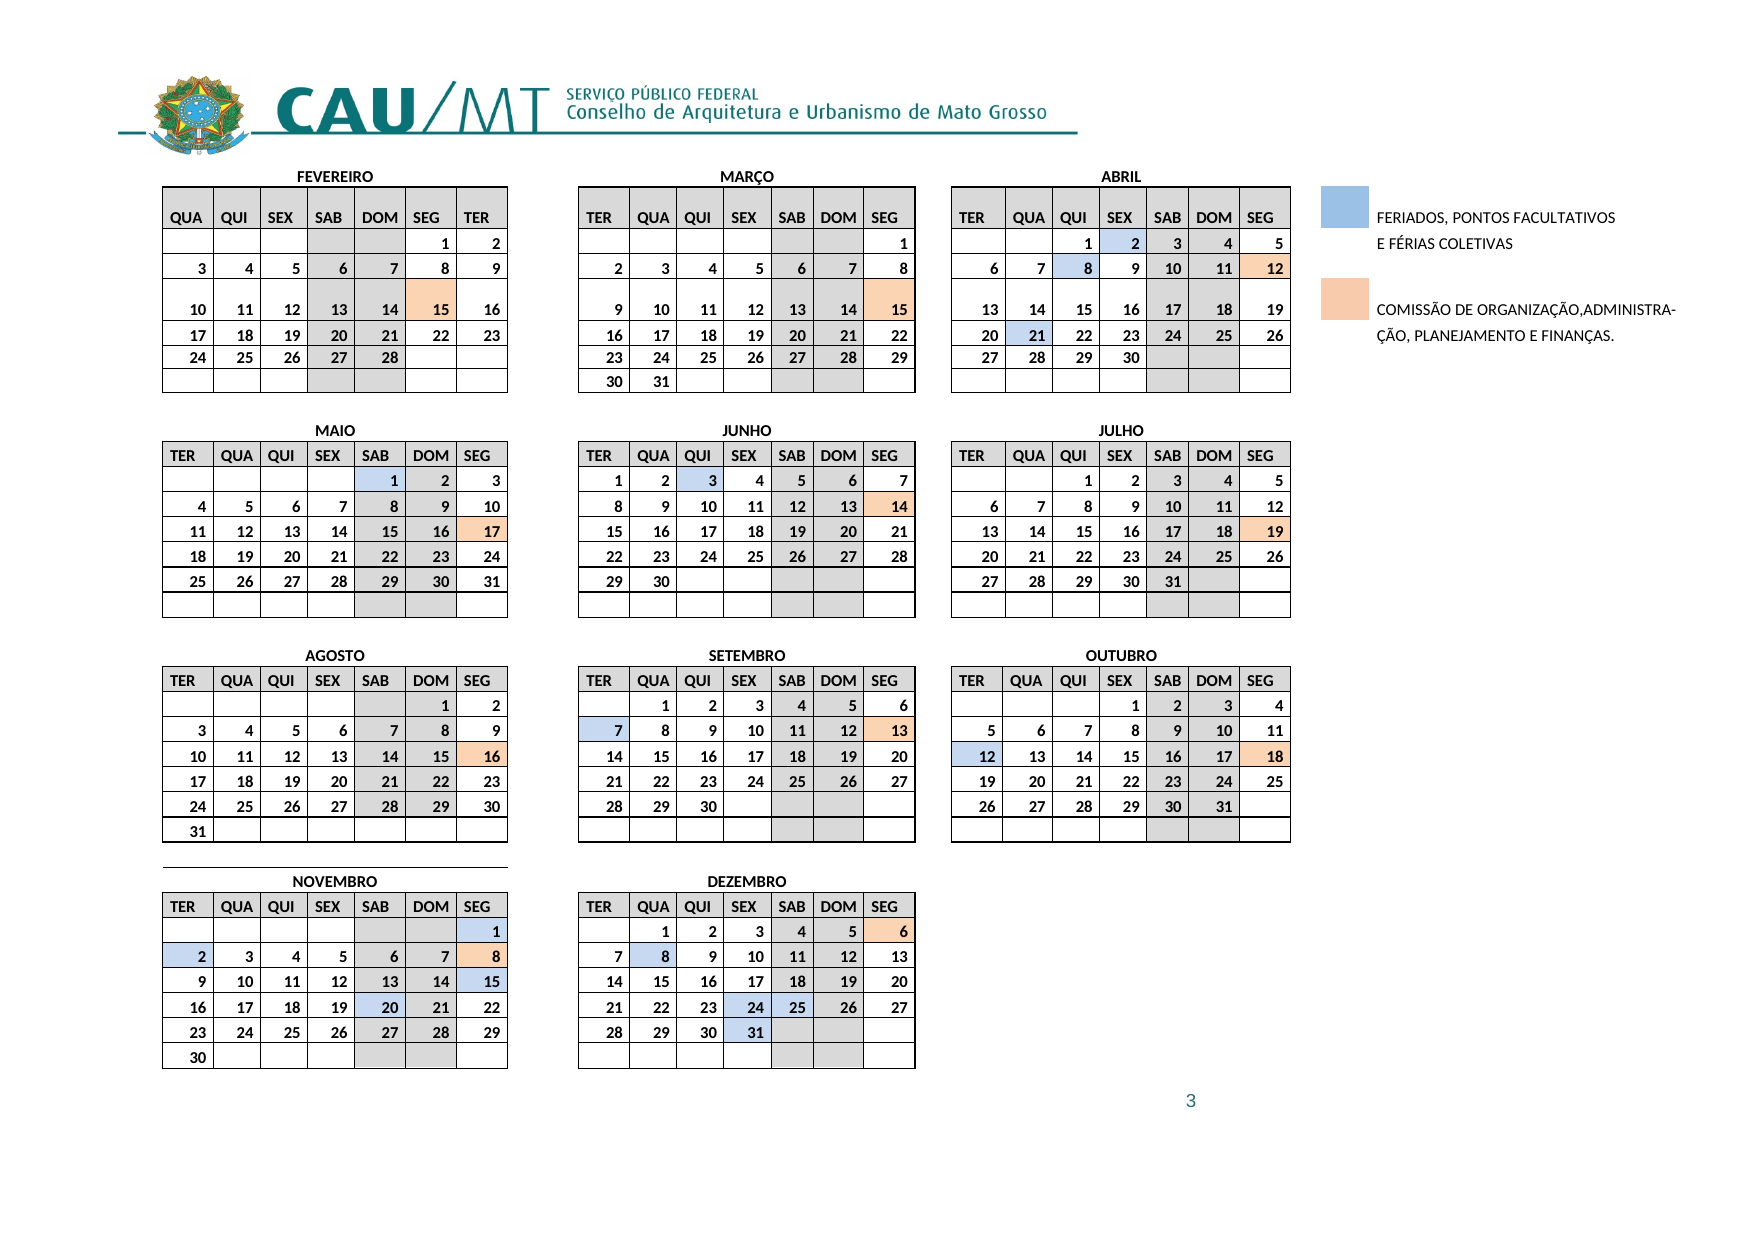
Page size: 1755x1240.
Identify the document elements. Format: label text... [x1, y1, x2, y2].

table_cell DOM [406, 442, 456, 466]
table_cell 19 [814, 968, 863, 992]
table_cell 8 [630, 943, 676, 967]
table_cell [771, 393, 813, 417]
table_cell [457, 1043, 507, 1067]
table_cell 14 [579, 742, 629, 766]
table_cell [1321, 417, 1369, 441]
table_cell 30 [1100, 568, 1146, 591]
table_cell [355, 918, 405, 942]
table_cell 15 [630, 968, 676, 992]
table_cell 4 [772, 692, 813, 716]
table_cell [1003, 1042, 1052, 1067]
table_cell [355, 843, 406, 867]
table_cell 26 [261, 792, 307, 816]
table_cell 1 [1053, 467, 1099, 491]
table_cell 22 [864, 321, 914, 345]
table_cell 19 [261, 767, 307, 791]
table_cell [457, 369, 507, 392]
table_cell [579, 393, 630, 417]
table_cell 28 [1053, 792, 1099, 816]
table_cell [916, 791, 951, 816]
table_cell [1291, 741, 1321, 766]
table_cell 8 [864, 254, 914, 278]
table_cell 11 [214, 742, 260, 766]
table_cell [1291, 228, 1321, 253]
table_cell 9 [630, 492, 676, 516]
table_cell [1005, 393, 1052, 417]
table_cell 25 [772, 993, 813, 1017]
table_cell DOM [1189, 667, 1239, 691]
table_cell [163, 692, 213, 716]
table_cell 28 [579, 792, 629, 816]
table_cell [1369, 992, 1705, 1017]
table_cell [1321, 345, 1369, 368]
table_cell SAB [355, 893, 405, 917]
table_cell [916, 917, 952, 942]
table_cell 11 [1189, 492, 1239, 516]
table_cell 25 [677, 346, 723, 368]
table_cell [213, 618, 260, 642]
table_cell [406, 918, 456, 942]
table_cell SEG [864, 188, 914, 228]
table_cell TER [163, 442, 213, 466]
table_cell 7 [1053, 717, 1099, 741]
table_cell 19 [1240, 279, 1290, 320]
table_cell [1100, 892, 1147, 917]
table_cell [952, 967, 1003, 992]
table_cell 24 [724, 993, 771, 1017]
table_cell [1147, 1017, 1189, 1042]
table_cell 26 [952, 792, 1002, 816]
table_cell 24 [677, 542, 723, 566]
table_cell 30 [163, 1043, 213, 1067]
table_cell [1291, 278, 1321, 320]
table_cell [1369, 942, 1705, 967]
table_cell 7 [579, 717, 629, 741]
table_cell [814, 1043, 863, 1067]
table_cell 20 [952, 542, 1005, 566]
table_cell [260, 393, 307, 417]
table_cell 22 [630, 993, 676, 1017]
table_cell [308, 593, 354, 617]
table_cell [1100, 393, 1147, 417]
table_cell E FÉRIAS COLETIVAS [1369, 228, 1705, 253]
table_cell [1100, 942, 1147, 967]
table_cell [1147, 393, 1189, 417]
table_cell 26 [308, 1018, 354, 1042]
table_cell 27 [772, 346, 813, 368]
table_cell [508, 278, 578, 320]
table_cell [1100, 1017, 1147, 1042]
table_cell 13 [1003, 742, 1052, 766]
table_cell 15 [579, 517, 629, 541]
table_cell 10 [214, 968, 260, 992]
table_cell QUA [1003, 667, 1052, 691]
table_cell 4 [772, 918, 813, 942]
table_cell [916, 491, 951, 516]
table_cell [508, 228, 578, 253]
table_cell [864, 369, 914, 392]
table_cell [508, 392, 579, 417]
table_cell QUA [1006, 442, 1052, 466]
table_cell [772, 593, 813, 617]
table_cell [1321, 516, 1369, 541]
table_cell [261, 1043, 307, 1067]
table_cell [1003, 942, 1052, 967]
table_cell [1240, 967, 1291, 992]
table_cell TER [163, 667, 213, 691]
table_cell [1369, 541, 1705, 566]
table_cell 5 [724, 254, 771, 278]
table_cell [214, 918, 260, 942]
table_cell [724, 843, 771, 867]
table_cell [724, 369, 771, 392]
table_cell [1321, 320, 1369, 345]
table_cell 9 [163, 968, 213, 992]
table_cell [1100, 618, 1147, 642]
table_cell [1291, 591, 1321, 617]
table_cell 15 [406, 279, 456, 320]
table_cell 2 [677, 692, 723, 716]
table_cell 14 [864, 492, 914, 516]
table_cell 16 [406, 517, 456, 541]
table_cell [1003, 843, 1052, 867]
table_cell [579, 229, 629, 253]
table_cell 23 [457, 767, 507, 791]
table_cell [214, 1043, 260, 1067]
table_cell [916, 516, 951, 541]
table_cell [406, 593, 456, 617]
table_cell [355, 393, 406, 417]
table_cell [308, 393, 354, 417]
table_cell 20 [308, 767, 354, 791]
table_cell 11 [1240, 717, 1290, 741]
table_cell QUI [1053, 442, 1099, 466]
table_cell 24 [163, 346, 213, 368]
table_cell QUI [261, 442, 307, 466]
table_cell [1100, 867, 1147, 892]
table_cell [1321, 617, 1369, 642]
table_cell 23 [406, 542, 456, 566]
table_cell 23 [163, 1018, 213, 1042]
table_cell [952, 942, 1003, 967]
table_cell [1100, 1042, 1147, 1067]
table_cell 12 [814, 943, 863, 967]
table_cell [1291, 892, 1321, 917]
table_cell 3 [457, 467, 507, 491]
table_cell [1291, 491, 1321, 516]
table_cell [916, 992, 952, 1017]
table_cell 10 [1147, 492, 1188, 516]
table_cell [952, 892, 1003, 917]
table_cell [1291, 942, 1321, 967]
table_cell [1291, 441, 1321, 466]
table_cell [952, 618, 1005, 642]
table_cell [1291, 516, 1321, 541]
table_cell [213, 393, 260, 417]
table_cell 15 [864, 279, 914, 320]
table_cell 5 [261, 717, 307, 741]
table_cell [1240, 792, 1290, 816]
table_cell 5 [214, 492, 260, 516]
table_cell [355, 818, 405, 841]
table_cell [1291, 766, 1321, 791]
table_cell 2 [163, 943, 213, 967]
table_cell DOM [355, 188, 405, 228]
table_cell SEX [1100, 188, 1146, 228]
table_cell [813, 618, 864, 642]
table_cell [456, 843, 507, 867]
table_cell [1369, 766, 1705, 791]
table_cell [1369, 642, 1705, 666]
table_cell 3 [1147, 229, 1188, 253]
table_cell 25 [214, 792, 260, 816]
table_header ABRIL [952, 163, 1291, 186]
table_cell [1240, 867, 1291, 892]
table_cell 21 [864, 517, 914, 541]
table_cell 18 [1189, 517, 1239, 541]
table_cell 27 [952, 346, 1005, 368]
table_cell [355, 692, 405, 716]
table_cell [508, 642, 579, 666]
table_cell [1189, 618, 1239, 642]
table_cell 2 [457, 692, 507, 716]
table_cell [508, 841, 579, 867]
table_cell [1147, 346, 1188, 368]
table_cell 13 [261, 517, 307, 541]
table_cell [814, 568, 863, 591]
table_cell 21 [308, 542, 354, 566]
table_cell 23 [1100, 321, 1146, 345]
table_cell 15 [406, 742, 456, 766]
table_cell [1369, 617, 1705, 642]
table_cell 25 [1189, 542, 1239, 566]
table_cell 12 [261, 279, 307, 320]
table_cell [1003, 917, 1052, 942]
table_cell FERIADOS, PONTOS FACULTATIVOS [1369, 186, 1705, 228]
table_cell [508, 917, 578, 942]
table_cell 31 [163, 818, 213, 841]
table_cell QUA [630, 893, 676, 917]
table_cell [1100, 917, 1147, 942]
table_cell [579, 1043, 629, 1067]
table_cell SEX [724, 893, 771, 917]
table_cell 4 [163, 492, 213, 516]
table_header [1369, 163, 1705, 186]
table_cell [1321, 741, 1369, 766]
table_cell 25 [214, 346, 260, 368]
table_cell [677, 618, 724, 642]
table_cell [864, 1043, 914, 1067]
table_cell 2 [579, 254, 629, 278]
table_cell [1053, 369, 1099, 392]
table_header MARÇO [579, 163, 915, 186]
table_cell 10 [163, 279, 213, 320]
table_cell 6 [952, 492, 1005, 516]
table_cell [508, 491, 578, 516]
table_cell [579, 692, 629, 716]
table_cell 1 [579, 467, 629, 491]
table_cell 18 [163, 542, 213, 566]
table_cell [1240, 346, 1290, 368]
table_cell 31 [630, 369, 676, 392]
table_cell 1 [1100, 692, 1146, 716]
table_cell [1003, 867, 1052, 892]
table_cell 1 [630, 692, 676, 716]
table_cell 3 [630, 254, 676, 278]
table_cell [1321, 1017, 1369, 1042]
table_cell 7 [406, 943, 456, 967]
table_cell [1003, 1017, 1052, 1042]
table_cell [1291, 642, 1321, 666]
table_cell [1369, 666, 1705, 691]
table_cell SEG [406, 188, 456, 228]
table_cell [1189, 369, 1239, 392]
table_cell [916, 186, 951, 228]
table_cell 26 [772, 542, 813, 566]
table_cell 26 [214, 568, 260, 591]
table_cell 18 [724, 517, 771, 541]
table_cell [1291, 417, 1321, 441]
table_cell [308, 843, 354, 867]
table_cell 4 [1240, 692, 1290, 716]
table_cell DOM [406, 893, 456, 917]
table_cell [163, 593, 213, 617]
table_cell [1369, 967, 1705, 992]
table_cell [724, 818, 771, 841]
table_cell 19 [261, 321, 307, 345]
table_cell [1240, 892, 1291, 917]
table_cell [1291, 253, 1321, 278]
table_cell [163, 467, 213, 491]
table_cell 13 [355, 968, 405, 992]
table_cell QUA [214, 893, 260, 917]
table_cell [508, 320, 578, 345]
table_cell 23 [677, 767, 723, 791]
table_cell [163, 229, 213, 253]
table_cell [1369, 566, 1705, 591]
table_cell [1100, 369, 1146, 392]
table_cell SAB [772, 188, 813, 228]
table_cell SAB [355, 667, 405, 691]
table_cell [724, 393, 771, 417]
table_header [508, 163, 579, 186]
table_cell 3 [163, 717, 213, 741]
table_cell [772, 1043, 813, 1067]
table_cell [1147, 867, 1189, 892]
table_cell [508, 253, 578, 278]
table_cell 28 [579, 1018, 629, 1042]
table_cell [813, 393, 864, 417]
table_cell 22 [630, 767, 676, 791]
table_cell 27 [952, 568, 1005, 591]
table_cell 15 [1053, 279, 1099, 320]
table_cell [508, 716, 578, 741]
table_cell [1321, 716, 1369, 741]
table_cell TER [579, 667, 629, 691]
table_cell 7 [1006, 254, 1052, 278]
table_cell [1147, 843, 1189, 867]
table_cell [630, 1043, 676, 1067]
table_cell [677, 818, 723, 841]
table_cell [1189, 967, 1239, 992]
table_cell 11 [772, 717, 813, 741]
table_cell [508, 466, 578, 491]
table_cell 16 [1147, 742, 1188, 766]
table_cell 9 [1100, 492, 1146, 516]
table_cell [1240, 992, 1291, 1017]
table_cell 25 [772, 767, 813, 791]
table_cell [508, 516, 578, 541]
table_cell 20 [864, 742, 914, 766]
table_cell 10 [1147, 254, 1188, 278]
table_cell 17 [724, 968, 771, 992]
table_cell SEX [724, 188, 771, 228]
table_cell 12 [952, 742, 1002, 766]
table_cell SAB [1147, 667, 1188, 691]
table_cell [1053, 1042, 1099, 1067]
table_cell 29 [864, 346, 914, 368]
table_cell [1291, 716, 1321, 741]
table_cell 25 [1240, 767, 1290, 791]
table_cell SEX [724, 667, 771, 691]
table_cell 17 [1147, 517, 1188, 541]
table_cell MAIO [163, 417, 507, 441]
table_cell SEG [864, 893, 914, 917]
table_cell [1369, 253, 1705, 278]
table_cell 2 [1100, 467, 1146, 491]
table_cell [1291, 1042, 1321, 1067]
table_cell 26 [1240, 542, 1290, 566]
table_cell [864, 818, 914, 841]
table_cell 3 [724, 692, 771, 716]
table_cell [916, 666, 951, 691]
table_cell QUI [677, 667, 723, 691]
table_cell [1321, 967, 1369, 992]
table_cell [406, 818, 456, 841]
table_cell 6 [952, 254, 1005, 278]
table_cell [1003, 992, 1052, 1017]
table_cell [261, 369, 307, 392]
table_cell [163, 393, 213, 417]
table_cell [952, 867, 1003, 892]
table_cell [1006, 593, 1052, 617]
table_cell [1147, 369, 1188, 392]
table_cell DEZEMBRO [579, 867, 915, 892]
table_cell [1291, 186, 1321, 228]
table_cell 21 [355, 321, 405, 345]
table_cell SEG [457, 442, 507, 466]
table_cell [1053, 593, 1099, 617]
table_cell [916, 1042, 952, 1067]
table_cell ÇÃO, PLANEJAMENTO E FINANÇAS. [1369, 320, 1705, 345]
table_cell 8 [1100, 717, 1146, 741]
table_cell [1189, 568, 1239, 591]
table_cell [508, 992, 578, 1017]
table_cell 3 [1147, 467, 1188, 491]
table_cell [508, 566, 578, 591]
table_cell [1321, 816, 1369, 841]
table_cell 9 [1100, 254, 1146, 278]
table_cell 9 [406, 492, 456, 516]
table_cell [677, 568, 723, 591]
table_cell 8 [1053, 254, 1099, 278]
table_cell [1006, 369, 1052, 392]
table_cell [1291, 791, 1321, 816]
table_cell 7 [308, 492, 354, 516]
table_cell SEG [864, 442, 914, 466]
table_cell 28 [814, 346, 863, 368]
table_cell 23 [1147, 767, 1188, 791]
table_cell [952, 917, 1003, 942]
table_cell 16 [677, 968, 723, 992]
table_cell 7 [579, 943, 629, 967]
table_cell 5 [772, 467, 813, 491]
table_cell 7 [1006, 492, 1052, 516]
table_cell 19 [772, 517, 813, 541]
table_cell 6 [261, 492, 307, 516]
table_cell 20 [308, 321, 354, 345]
table_cell 6 [308, 717, 354, 741]
table_cell 24 [163, 792, 213, 816]
table_cell 20 [261, 542, 307, 566]
table_cell [916, 253, 951, 278]
table_cell 13 [952, 279, 1005, 320]
table_cell DOM [406, 667, 456, 691]
table_cell [916, 566, 951, 591]
table_cell 18 [677, 321, 723, 345]
table_cell [406, 1043, 456, 1067]
table_cell 10 [724, 943, 771, 967]
table_cell DOM [1189, 188, 1239, 228]
table_cell [508, 791, 578, 816]
table_cell QUA [630, 442, 676, 466]
table_cell 16 [677, 742, 723, 766]
table_cell DOM [814, 188, 863, 228]
table_cell [213, 843, 260, 867]
table_cell 16 [457, 742, 507, 766]
table_cell [916, 278, 951, 320]
table_cell COMISSÃO DE ORGANIZAÇÃO,ADMINISTRA- [1369, 278, 1705, 320]
table_cell [916, 466, 951, 491]
table_cell 2 [630, 467, 676, 491]
table_cell [163, 918, 213, 942]
table_cell 19 [214, 542, 260, 566]
table_cell QUA [630, 188, 676, 228]
table_cell 3 [1189, 692, 1239, 716]
table_cell [1053, 692, 1099, 716]
table_cell 29 [630, 1018, 676, 1042]
table_cell [1240, 369, 1290, 392]
table_cell 20 [1003, 767, 1052, 791]
table_cell 1 [406, 692, 456, 716]
table_cell SAB [1147, 442, 1188, 466]
table_cell SAB [772, 893, 813, 917]
table_cell [1369, 1017, 1705, 1042]
table_cell [508, 1042, 578, 1067]
table_cell 4 [724, 467, 771, 491]
table_cell [814, 593, 863, 617]
table_cell [1321, 466, 1369, 491]
table_cell 18 [772, 968, 813, 992]
table_cell 26 [814, 767, 863, 791]
table_cell 31 [457, 568, 507, 591]
table_cell [952, 393, 1005, 417]
table_cell QUI [261, 667, 307, 691]
table_cell [1321, 253, 1369, 278]
table_cell SEG [1240, 442, 1290, 466]
table_cell [916, 441, 951, 466]
table_cell 26 [724, 346, 771, 368]
table_cell 7 [355, 254, 405, 278]
table_cell [1321, 642, 1369, 666]
table_cell [1147, 593, 1188, 617]
table_cell [1189, 867, 1239, 892]
table_cell [1053, 393, 1099, 417]
table_cell [1240, 942, 1291, 967]
table_cell [813, 843, 864, 867]
table_cell SAB [772, 442, 813, 466]
table_cell 9 [677, 717, 723, 741]
table_cell [772, 1018, 813, 1042]
table_cell [508, 368, 578, 392]
table_cell TER [579, 442, 629, 466]
table_cell 19 [952, 767, 1002, 791]
table_cell [406, 346, 456, 368]
table_cell [1189, 1017, 1239, 1042]
table_cell 12 [261, 742, 307, 766]
table_cell [630, 818, 676, 841]
table_cell [916, 320, 951, 345]
table_cell 26 [814, 993, 863, 1017]
table_cell [916, 892, 952, 917]
table_cell [1189, 1042, 1239, 1067]
table_header [1291, 163, 1321, 186]
table_cell [1369, 716, 1705, 741]
table_cell [457, 818, 507, 841]
table_cell [1003, 892, 1052, 917]
table_cell [508, 741, 578, 766]
table_cell 22 [355, 542, 405, 566]
table_cell [814, 1018, 863, 1042]
table_cell [915, 867, 952, 892]
table_cell [1291, 392, 1321, 417]
table_cell [1240, 917, 1291, 942]
table_cell [1240, 818, 1290, 841]
table_cell 11 [1189, 254, 1239, 278]
table_cell [952, 593, 1005, 617]
table_cell [308, 467, 354, 491]
table_cell 12 [214, 517, 260, 541]
table_cell [864, 1018, 914, 1042]
table_cell [1240, 1017, 1291, 1042]
table_cell 7 [355, 717, 405, 741]
table_cell 26 [1240, 321, 1290, 345]
table_cell TER [952, 667, 1002, 691]
table_cell 13 [772, 279, 813, 320]
table_cell 9 [677, 943, 723, 967]
table_cell [952, 692, 1002, 716]
table_cell 20 [864, 968, 914, 992]
table_cell 9 [579, 279, 629, 320]
table_cell [1321, 392, 1369, 417]
table_cell TER [579, 188, 629, 228]
table_cell 29 [406, 792, 456, 816]
table_cell [1053, 867, 1099, 892]
table_cell 25 [724, 542, 771, 566]
table_cell 5 [952, 717, 1002, 741]
table_cell 5 [261, 254, 307, 278]
table_cell 16 [579, 321, 629, 345]
table_cell [1240, 393, 1291, 417]
table_cell [457, 346, 507, 368]
table_cell 17 [1147, 279, 1188, 320]
table_cell [864, 568, 914, 591]
table_cell SEX [308, 442, 354, 466]
table_cell SEX [308, 893, 354, 917]
table_cell 11 [163, 517, 213, 541]
table_cell 20 [772, 321, 813, 345]
table_cell 21 [579, 767, 629, 791]
table_cell 30 [1100, 346, 1146, 368]
table_cell 29 [579, 568, 629, 591]
table_cell 24 [630, 346, 676, 368]
table_cell 29 [630, 792, 676, 816]
table_cell 2 [1147, 692, 1188, 716]
table_cell SEG [457, 893, 507, 917]
table_cell [508, 691, 578, 716]
table_cell 13 [308, 742, 354, 766]
table_cell 10 [163, 742, 213, 766]
table_cell SEX [1100, 442, 1146, 466]
table_cell [630, 593, 676, 617]
table_cell 3 [163, 254, 213, 278]
table_cell SAB [308, 188, 354, 228]
table_cell [1321, 942, 1369, 967]
table_cell 25 [1189, 321, 1239, 345]
table_cell SAB [355, 442, 405, 466]
table_cell [724, 618, 771, 642]
table_cell [1321, 541, 1369, 566]
table_cell 11 [772, 943, 813, 967]
table_cell 31 [1147, 568, 1188, 591]
table_cell [1053, 843, 1099, 867]
table_cell [508, 816, 578, 841]
table_cell [1100, 967, 1147, 992]
table_cell [814, 818, 863, 841]
table_cell [508, 892, 578, 917]
table_cell 8 [457, 943, 507, 967]
table_cell [1189, 593, 1239, 617]
table_cell 2 [1100, 229, 1146, 253]
table_cell 6 [814, 467, 863, 491]
table_cell [1053, 942, 1099, 967]
table_cell 20 [355, 993, 405, 1017]
table_cell 11 [214, 279, 260, 320]
table_cell 29 [457, 1018, 507, 1042]
table_cell [952, 992, 1003, 1017]
table_cell 8 [1053, 492, 1099, 516]
table_cell 5 [1240, 467, 1290, 491]
table_cell [355, 618, 406, 642]
table_cell 15 [457, 968, 507, 992]
table_cell 1 [1053, 229, 1099, 253]
table_cell 7 [864, 467, 914, 491]
table_cell [1053, 818, 1099, 841]
table_cell 3 [724, 918, 771, 942]
table_cell 27 [308, 346, 354, 368]
table_cell 1 [864, 229, 914, 253]
table_cell 11 [261, 968, 307, 992]
table_cell [1369, 1042, 1705, 1067]
table_cell 12 [1240, 492, 1290, 516]
table_cell TER [163, 893, 213, 917]
table_cell [724, 792, 771, 816]
table_cell 4 [1189, 229, 1239, 253]
table_cell [308, 918, 354, 942]
table_cell QUI [677, 893, 723, 917]
table_cell [1321, 791, 1369, 816]
table_cell 9 [457, 254, 507, 278]
table_cell [1240, 843, 1291, 867]
table_cell 18 [1240, 742, 1290, 766]
table_cell [864, 593, 914, 617]
table_cell [508, 417, 579, 441]
table_cell [952, 843, 1003, 867]
table_cell [1147, 917, 1189, 942]
table_cell [1189, 992, 1239, 1017]
table_cell [1291, 841, 1321, 867]
table_cell 27 [261, 568, 307, 591]
table_cell [261, 818, 307, 841]
table_cell [1003, 967, 1052, 992]
table_cell [724, 568, 771, 591]
table_cell [1291, 466, 1321, 491]
table_cell 17 [214, 993, 260, 1017]
table_cell 20 [814, 517, 863, 541]
table_cell [771, 843, 813, 867]
table_cell [864, 393, 915, 417]
table_cell NOVEMBRO [163, 868, 507, 892]
table_cell 14 [579, 968, 629, 992]
table_cell [1147, 1042, 1189, 1067]
table_cell [724, 1043, 771, 1067]
table_cell [1147, 892, 1189, 917]
table_cell [915, 617, 952, 642]
table_cell [308, 229, 354, 253]
table_cell SEX [724, 442, 771, 466]
table_cell [260, 843, 307, 867]
table_cell 15 [355, 517, 405, 541]
table_cell [916, 691, 951, 716]
table_cell DOM [814, 893, 863, 917]
table_cell [1053, 618, 1099, 642]
table_header [915, 163, 952, 186]
table_cell 22 [1100, 767, 1146, 791]
table_cell [1053, 992, 1099, 1017]
table_cell 8 [406, 254, 456, 278]
table_cell [916, 591, 951, 617]
table_cell 3 [214, 943, 260, 967]
table_cell 8 [406, 717, 456, 741]
table_cell [916, 816, 951, 841]
table_cell [1291, 666, 1321, 691]
table_cell [261, 692, 307, 716]
table_cell [952, 818, 1002, 841]
table_cell [1291, 816, 1321, 841]
table_cell [1321, 691, 1369, 716]
table_cell 23 [457, 321, 507, 345]
table_cell 24 [1147, 542, 1188, 566]
table_cell [630, 843, 677, 867]
table_cell [579, 593, 629, 617]
table_cell [772, 818, 813, 841]
table_cell [771, 618, 813, 642]
table_cell TER [952, 188, 1005, 228]
table_cell 23 [630, 542, 676, 566]
table_cell 6 [864, 918, 914, 942]
table_cell 15 [1100, 742, 1146, 766]
table_cell [260, 618, 307, 642]
table_cell [1321, 368, 1369, 392]
table_cell 13 [864, 717, 914, 741]
table_cell SEG [457, 667, 507, 691]
table_cell 21 [1053, 767, 1099, 791]
table_cell 16 [1100, 279, 1146, 320]
table_cell [1189, 393, 1239, 417]
table_cell [916, 345, 951, 368]
table_cell 6 [1003, 717, 1052, 741]
table_cell [1291, 541, 1321, 566]
table_cell 7 [814, 254, 863, 278]
table_cell SEG [1240, 667, 1290, 691]
table_cell 23 [579, 346, 629, 368]
table_cell [1321, 917, 1369, 942]
table_cell 10 [724, 717, 771, 741]
table_cell [1321, 591, 1369, 617]
table_cell [1369, 816, 1705, 841]
table_cell 19 [724, 321, 771, 345]
table_cell 1 [406, 229, 456, 253]
table_cell 2 [457, 229, 507, 253]
table_cell [1189, 346, 1239, 368]
table_cell 24 [457, 542, 507, 566]
table_cell 18 [1189, 279, 1239, 320]
table_cell 16 [1100, 517, 1146, 541]
table_cell [915, 642, 952, 666]
table_cell [1100, 992, 1147, 1017]
table_cell [916, 942, 952, 967]
table_cell 31 [724, 1018, 771, 1042]
table_cell [214, 818, 260, 841]
table_cell [677, 843, 724, 867]
table_cell [214, 369, 260, 392]
table_cell 12 [1240, 254, 1290, 278]
table_cell 17 [457, 517, 507, 541]
table_cell 5 [814, 692, 863, 716]
table_cell [814, 792, 863, 816]
table_cell [163, 843, 213, 867]
table_cell [1369, 368, 1705, 392]
table_cell [1369, 392, 1705, 417]
table_cell 10 [677, 492, 723, 516]
table_cell 30 [406, 568, 456, 591]
table_cell 27 [864, 767, 914, 791]
table_cell [916, 541, 951, 566]
table_cell [1369, 917, 1705, 942]
table_cell [261, 229, 307, 253]
table_cell [772, 792, 813, 816]
table_cell [916, 716, 951, 741]
table_cell [406, 369, 456, 392]
table_cell [952, 229, 1005, 253]
table_cell [261, 593, 307, 617]
table_cell 18 [772, 742, 813, 766]
table_cell QUA [214, 442, 260, 466]
table_cell [916, 741, 951, 766]
table_cell 8 [630, 717, 676, 741]
table_cell 21 [406, 993, 456, 1017]
table_cell [916, 766, 951, 791]
table_cell 12 [814, 717, 863, 741]
table_cell 27 [1003, 792, 1052, 816]
table_cell 24 [1189, 767, 1239, 791]
table_cell 14 [355, 742, 405, 766]
table_cell 6 [308, 254, 354, 278]
table_cell 21 [579, 993, 629, 1017]
table_cell [1369, 841, 1705, 867]
table_cell [1147, 967, 1189, 992]
table_cell 22 [406, 321, 456, 345]
table_cell [1321, 992, 1369, 1017]
table_cell [677, 593, 723, 617]
table_cell [508, 867, 579, 892]
table_cell [1240, 618, 1291, 642]
table_cell 5 [1240, 229, 1290, 253]
table_cell 26 [261, 346, 307, 368]
table_cell 12 [724, 279, 771, 320]
table_cell 30 [677, 792, 723, 816]
table_cell 14 [406, 968, 456, 992]
table_cell 14 [308, 517, 354, 541]
table_cell [1147, 942, 1189, 967]
table_cell [1189, 818, 1239, 841]
table_cell [508, 541, 578, 566]
table_cell [1291, 320, 1321, 345]
table_cell [214, 593, 260, 617]
table_cell [1189, 942, 1239, 967]
table_cell [308, 818, 354, 841]
table_cell 10 [630, 279, 676, 320]
table_cell AGOSTO [163, 642, 507, 666]
table_cell [508, 967, 578, 992]
table_cell [1147, 992, 1189, 1017]
table_cell 28 [406, 1018, 456, 1042]
table_cell QUI [261, 893, 307, 917]
table_cell 12 [772, 492, 813, 516]
table_cell [677, 369, 723, 392]
table_cell [1369, 867, 1705, 892]
table_cell 27 [355, 1018, 405, 1042]
table_cell 30 [457, 792, 507, 816]
table_cell [579, 843, 630, 867]
table_cell 29 [1053, 568, 1099, 591]
table_cell [1291, 1017, 1321, 1042]
table_cell [308, 618, 354, 642]
table_cell [916, 1017, 952, 1042]
table_cell 27 [814, 542, 863, 566]
table_cell [163, 369, 213, 392]
table_cell [1005, 618, 1052, 642]
table_cell [1240, 568, 1290, 591]
table_cell 24 [1147, 321, 1188, 345]
table_cell 30 [677, 1018, 723, 1042]
table_cell [406, 843, 456, 867]
table_cell 24 [724, 767, 771, 791]
table_cell [1369, 691, 1705, 716]
table_cell 14 [355, 279, 405, 320]
table_cell [630, 229, 676, 253]
table_header [1321, 163, 1369, 186]
table_cell [1321, 867, 1369, 892]
table_cell DOM [814, 667, 863, 691]
table_cell [1100, 843, 1147, 867]
table_cell [1321, 491, 1369, 516]
table_cell [1321, 766, 1369, 791]
table_cell [406, 393, 456, 417]
table_cell 23 [677, 993, 723, 1017]
table_cell 21 [355, 767, 405, 791]
table_cell QUI [214, 188, 260, 228]
table_cell 30 [1147, 792, 1188, 816]
table_cell [456, 393, 507, 417]
table_cell 30 [579, 369, 629, 392]
table_cell 6 [864, 692, 914, 716]
table_cell [1369, 791, 1705, 816]
table_cell 28 [864, 542, 914, 566]
table_cell 2 [406, 467, 456, 491]
table_cell [1053, 917, 1099, 942]
table_cell [864, 618, 915, 642]
table_cell QUA [630, 667, 676, 691]
table_cell QUI [677, 442, 723, 466]
table_cell 8 [355, 492, 405, 516]
table_cell [1100, 593, 1146, 617]
table_cell 31 [1189, 792, 1239, 816]
table_cell [1369, 417, 1705, 441]
table_cell [772, 229, 813, 253]
table_cell 18 [214, 767, 260, 791]
table_cell 18 [214, 321, 260, 345]
table_cell 21 [1006, 321, 1052, 345]
table_cell [1291, 617, 1321, 642]
table_cell QUA [1006, 188, 1052, 228]
table_cell [1291, 368, 1321, 392]
table_cell [261, 918, 307, 942]
table_cell [1003, 692, 1052, 716]
table_cell 22 [1053, 321, 1099, 345]
table_cell [1369, 591, 1705, 617]
table_cell [1291, 691, 1321, 716]
table_cell [579, 918, 629, 942]
table_cell [1053, 892, 1099, 917]
table_cell 1 [457, 918, 507, 942]
table_cell [915, 841, 952, 867]
table_cell 13 [814, 492, 863, 516]
table_cell 1 [630, 918, 676, 942]
table_cell [1240, 593, 1290, 617]
table_cell 22 [406, 767, 456, 791]
table_cell [1291, 992, 1321, 1017]
table_cell [772, 369, 813, 392]
table_cell [163, 618, 213, 642]
table_cell 29 [1053, 346, 1099, 368]
table_cell 17 [724, 742, 771, 766]
table_cell [508, 441, 578, 466]
table_cell [1100, 818, 1146, 841]
table_cell [406, 618, 456, 642]
table_cell 4 [261, 943, 307, 967]
table_cell [1006, 229, 1052, 253]
table_cell [864, 843, 915, 867]
table_cell 21 [814, 321, 863, 345]
table_cell [1369, 441, 1705, 466]
table_cell [214, 229, 260, 253]
table_cell [508, 666, 578, 691]
table_cell DOM [814, 442, 863, 466]
table_cell [508, 1017, 578, 1042]
table_cell [1291, 867, 1321, 892]
table_cell [915, 417, 952, 441]
table_cell 6 [355, 943, 405, 967]
table_cell [1369, 741, 1705, 766]
table_cell [1369, 892, 1705, 917]
table_cell [355, 593, 405, 617]
table_cell 19 [814, 742, 863, 766]
table_cell [1291, 917, 1321, 942]
table_cell 16 [457, 279, 507, 320]
table_cell 9 [457, 717, 507, 741]
table_cell 15 [630, 742, 676, 766]
table_cell 20 [952, 321, 1005, 345]
table_cell [1369, 345, 1705, 368]
table_cell 21 [1006, 542, 1052, 566]
table_cell [261, 467, 307, 491]
table_cell [508, 766, 578, 791]
table_cell 13 [308, 279, 354, 320]
table_cell 22 [1053, 542, 1099, 566]
table_cell 28 [355, 346, 405, 368]
table_cell TER [457, 188, 507, 228]
table_cell 6 [772, 254, 813, 278]
table_cell 27 [308, 792, 354, 816]
table_cell QUA [214, 667, 260, 691]
table_cell [952, 467, 1005, 491]
table_cell [214, 692, 260, 716]
table_cell [864, 792, 914, 816]
table_cell [916, 368, 951, 392]
table_cell 11 [677, 279, 723, 320]
table_cell 14 [814, 279, 863, 320]
table_cell 29 [355, 568, 405, 591]
table_cell 25 [261, 1018, 307, 1042]
table_cell [1321, 841, 1369, 867]
table_cell 23 [1100, 542, 1146, 566]
table_cell 4 [1189, 467, 1239, 491]
table_cell 17 [163, 321, 213, 345]
table_cell [1053, 1017, 1099, 1042]
table_cell 22 [579, 542, 629, 566]
table_cell 24 [214, 1018, 260, 1042]
table_cell [677, 1043, 723, 1067]
table_cell [508, 345, 578, 368]
table_cell [355, 369, 405, 392]
table_cell [579, 618, 630, 642]
table_cell 28 [1006, 568, 1052, 591]
table_cell 16 [630, 517, 676, 541]
table_cell [308, 1043, 354, 1067]
table_cell [952, 1017, 1003, 1042]
table_cell [1291, 566, 1321, 591]
table_cell [1321, 441, 1369, 466]
table_cell [915, 392, 952, 417]
table_cell 3 [677, 467, 723, 491]
table_cell [1321, 892, 1369, 917]
table_cell [1369, 516, 1705, 541]
table_cell [1369, 466, 1705, 491]
table_cell 4 [677, 254, 723, 278]
table_cell TER [579, 893, 629, 917]
table_cell 10 [1189, 717, 1239, 741]
table_header FEVEREIRO [163, 163, 507, 186]
table_cell 10 [457, 492, 507, 516]
table_cell SEX [261, 188, 307, 228]
table_cell 17 [163, 767, 213, 791]
table_cell 13 [952, 517, 1005, 541]
table_cell TER [952, 442, 1005, 466]
table_cell [952, 369, 1005, 392]
table_cell 5 [308, 943, 354, 967]
table_cell [1321, 1042, 1369, 1067]
table_cell [1321, 566, 1369, 591]
table_cell [308, 369, 354, 392]
table_cell SETEMBRO [579, 642, 915, 666]
table_cell [308, 692, 354, 716]
table_cell QUI [677, 188, 723, 228]
table_cell 1 [355, 467, 405, 491]
table_cell 29 [1100, 792, 1146, 816]
table_cell [1369, 491, 1705, 516]
table_cell 18 [261, 993, 307, 1017]
table_cell [1189, 892, 1239, 917]
table_cell 4 [214, 254, 260, 278]
table_cell [1321, 228, 1369, 253]
table_cell 14 [1053, 742, 1099, 766]
table_cell JULHO [952, 417, 1291, 441]
table_cell [772, 568, 813, 591]
table_cell 9 [1147, 717, 1188, 741]
table_cell [1147, 818, 1188, 841]
table_cell OUTUBRO [952, 642, 1291, 666]
table_cell [456, 618, 507, 642]
table_cell 28 [308, 568, 354, 591]
table_cell 19 [308, 993, 354, 1017]
table_cell 15 [1053, 517, 1099, 541]
table_cell 22 [457, 993, 507, 1017]
table_cell [579, 818, 629, 841]
table_cell 17 [677, 517, 723, 541]
table_cell 14 [1006, 517, 1052, 541]
table_cell [814, 229, 863, 253]
table_cell [952, 1042, 1003, 1067]
table_cell 8 [579, 492, 629, 516]
table_cell [1321, 278, 1369, 320]
table_cell 2 [677, 918, 723, 942]
table_cell 5 [814, 918, 863, 942]
table_cell 28 [355, 792, 405, 816]
table_cell SEX [308, 667, 354, 691]
table_cell [677, 393, 724, 417]
table_cell [630, 618, 677, 642]
table_cell [508, 591, 578, 617]
table_cell QUI [1053, 188, 1099, 228]
table_cell 4 [214, 717, 260, 741]
table_cell [355, 229, 405, 253]
table_cell [1321, 186, 1369, 228]
table_cell [214, 467, 260, 491]
table_cell 14 [1006, 279, 1052, 320]
table_cell [1321, 666, 1369, 691]
table_cell 16 [163, 993, 213, 1017]
table_cell 27 [864, 993, 914, 1017]
table_cell 28 [1006, 346, 1052, 368]
table_cell 19 [1240, 517, 1290, 541]
table_cell [1053, 967, 1099, 992]
table_cell [508, 942, 578, 967]
table_cell 17 [630, 321, 676, 345]
table_cell QUI [1053, 667, 1099, 691]
table_cell SAB [1147, 188, 1188, 228]
table_cell [724, 593, 771, 617]
table_cell [916, 967, 952, 992]
table_cell [1240, 1042, 1291, 1067]
table_cell [1189, 917, 1239, 942]
table_cell [630, 393, 677, 417]
table_cell JUNHO [579, 417, 915, 441]
table_cell QUA [163, 188, 213, 228]
table_cell 25 [163, 568, 213, 591]
table_cell 17 [1189, 742, 1239, 766]
table_cell SEG [864, 667, 914, 691]
table_cell SAB [772, 667, 813, 691]
table_cell [814, 369, 863, 392]
table_cell 12 [308, 968, 354, 992]
table_cell [724, 229, 771, 253]
table_cell 11 [724, 492, 771, 516]
table_cell SEX [1100, 667, 1146, 691]
table_cell [916, 228, 951, 253]
table_cell [457, 593, 507, 617]
table_cell [1147, 618, 1189, 642]
table_cell [1189, 843, 1239, 867]
table_cell [1006, 467, 1052, 491]
table_cell [508, 186, 578, 228]
table_cell [1003, 818, 1052, 841]
table_cell [1291, 967, 1321, 992]
table_cell [508, 617, 579, 642]
table_cell [355, 1043, 405, 1067]
table_cell 13 [864, 943, 914, 967]
table_cell [1291, 345, 1321, 368]
table_cell SEG [1240, 188, 1290, 228]
table_cell DOM [1189, 442, 1239, 466]
table_cell [677, 229, 723, 253]
table_cell 30 [630, 568, 676, 591]
